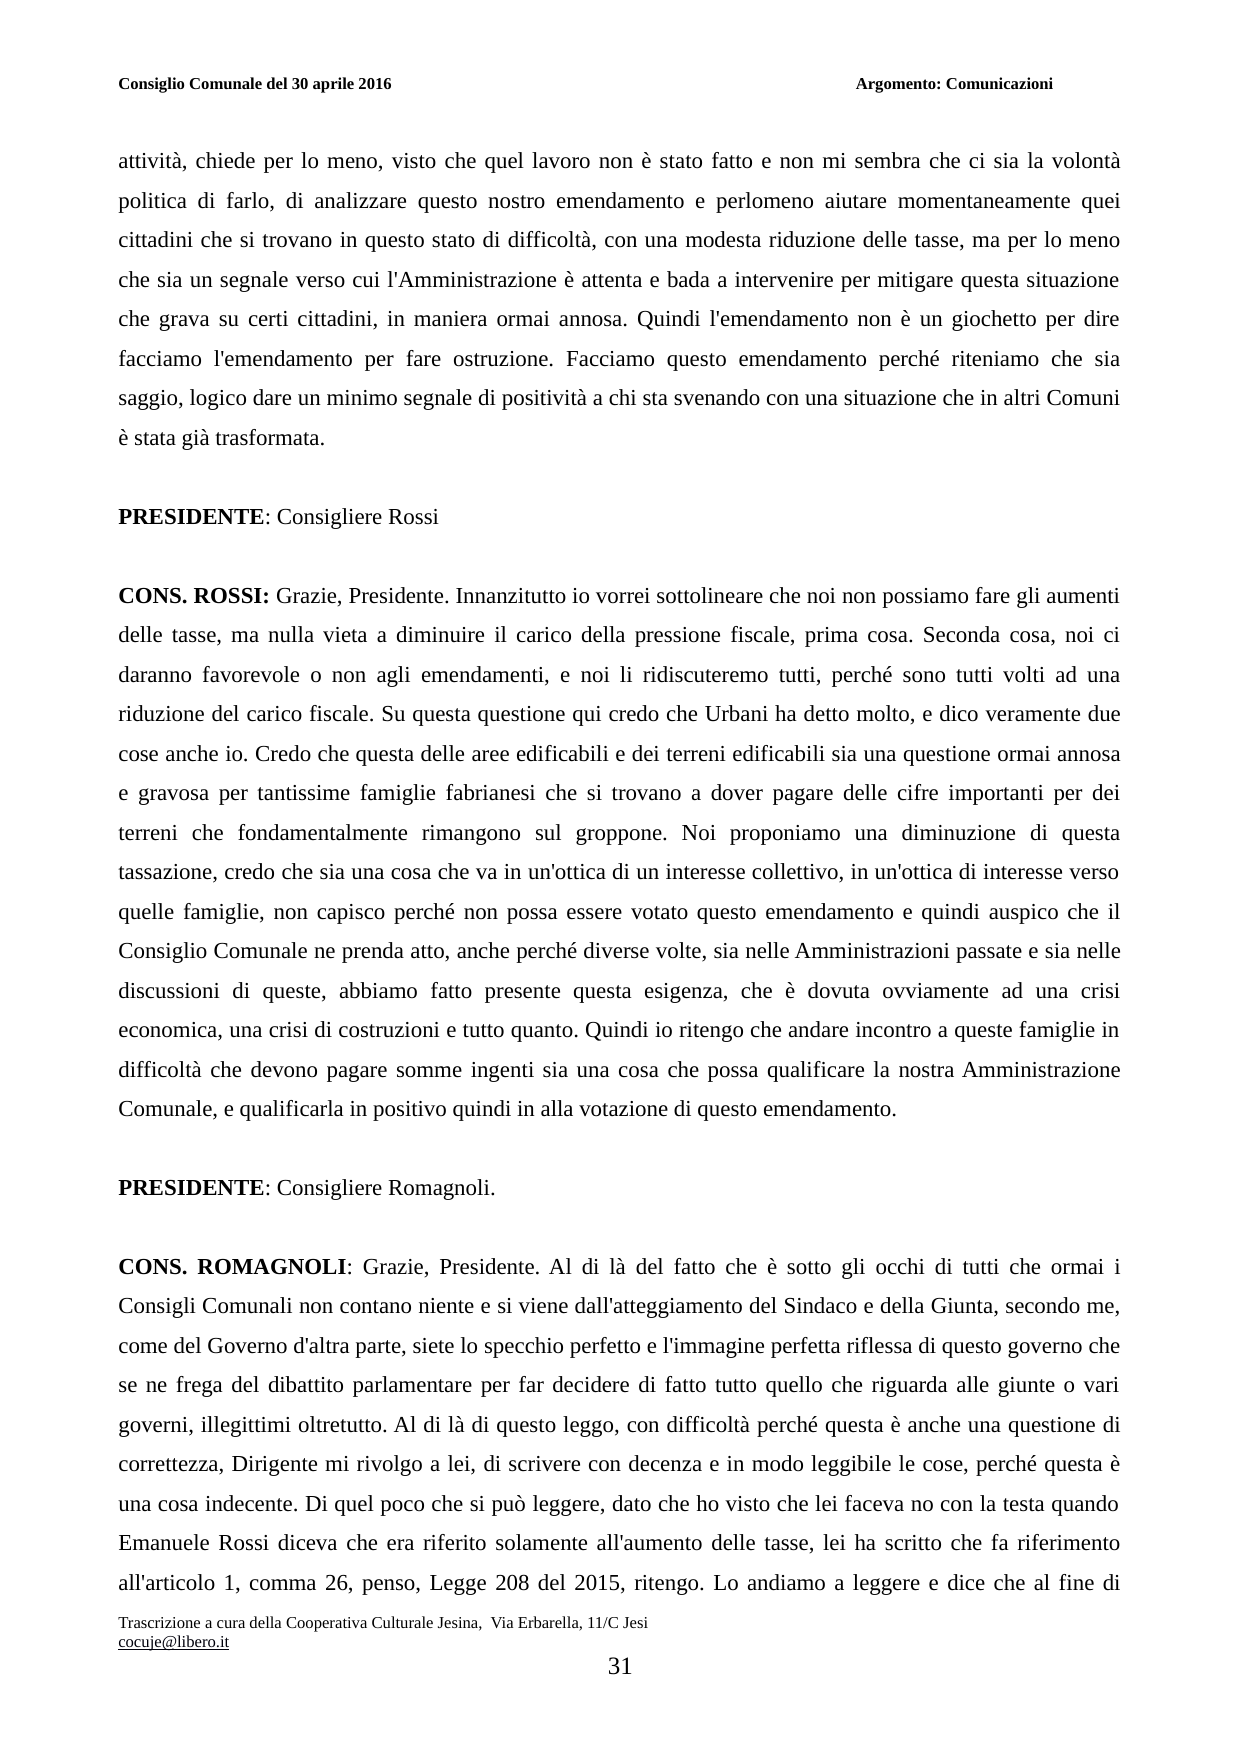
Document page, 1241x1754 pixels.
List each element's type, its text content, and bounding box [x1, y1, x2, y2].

text PRESIDENTE: Consigliere Rossi [118, 503, 1122, 529]
text attività, chiede per lo meno, visto che quel lavoro non è stato fatto e non mi sembra che ci sia la volontà politica di farlo, di analizzare questo nostro emendamento e perlomeno aiutare momentaneamente quei cittadini che si trovano in questo stato di difficoltà, con una modesta riduzione delle tasse, ma per lo meno che sia un segnale verso cui l'Amministrazione è attenta e bada a intervenire per mitigare questa situazione che grava su certi cittadini, in maniera ormai annosa. Quindi l'emendamento non è un giochetto per dire facciamo l'emendamento per fare ostruzione. Facciamo questo emendamento perché riteniamo che sia saggio, logico dare un minimo segnale di positività a chi sta svenando con una situazione che in altri Comuni è stata già trasformata. [118, 148, 1122, 450]
text PRESIDENTE: Consigliere Romagnoli. [118, 1174, 1122, 1200]
text CONS. ROMAGNOLI: Grazie, Presidente. Al di là del fatto che è sotto gli occhi di tutti che ormai i Consigli Comunali non contano niente e si viene dall'atteggiamento del Sindaco e della Giunta, secondo me, come del Governo d'altra parte, siete lo specchio perfetto e l'immagine perfetta riflessa di questo governo che se ne frega del dibattito parlamentare per far decidere di fatto tutto quello che riguarda alle giunte o vari governi, illegittimi oltretutto. Al di là di questo leggo, con difficoltà perché questa è anche una questione di correttezza, Dirigente mi rivolgo a lei, di scrivere con decenza e in modo leggibile le cose, perché questa è una cosa indecente. Di quel poco che si può leggere, dato che ho visto che lei faceva no con la testa quando Emanuele Rossi diceva che era riferito solamente all'aumento delle tasse, lei ha scritto che fa riferimento all'articolo 1, comma 26, penso, Legge 208 del 2015, ritengo. Lo andiamo a leggere e dice che al fine di [118, 1253, 1122, 1595]
text CONS. ROSSI: Grazie, Presidente. Innanzitutto io vorrei sottolineare che noi non possiamo fare gli aumenti delle tasse, ma nulla vieta a diminuire il carico della pressione fiscale, prima cosa. Seconda cosa, noi ci daranno favorevole o non agli emendamenti, e noi li ridiscuteremo tutti, perché sono tutti volti ad una riduzione del carico fiscale. Su questa questione qui credo che Urbani ha detto molto, e dico veramente due cose anche io. Credo che questa delle aree edificabili e dei terreni edificabili sia una questione ormai annosa e gravosa per tantissime famiglie fabrianesi che si trovano a dover pagare delle cifre importanti per dei terreni che fondamentalmente rimangono sul groppone. Noi proponiamo una diminuzione di questa tassazione, credo che sia una cosa che va in un'ottica di un interesse collettivo, in un'ottica di interesse verso quelle famiglie, non capisco perché non possa essere votato questo emendamento e quindi auspico che il Consiglio Comunale ne prenda atto, anche perché diverse volte, sia nelle Amministrazioni passate e sia nelle discussioni di queste, abbiamo fatto presente questa esigenza, che è dovuta ovviamente ad una crisi economica, una crisi di costruzioni e tutto quanto. Quindi io ritengo che andare incontro a queste famiglie in difficoltà che devono pagare somme ingenti sia una cosa che possa qualificare la nostra Amministrazione Comunale, e qualificarla in positivo quindi in alla votazione di questo emendamento. [118, 582, 1122, 1121]
